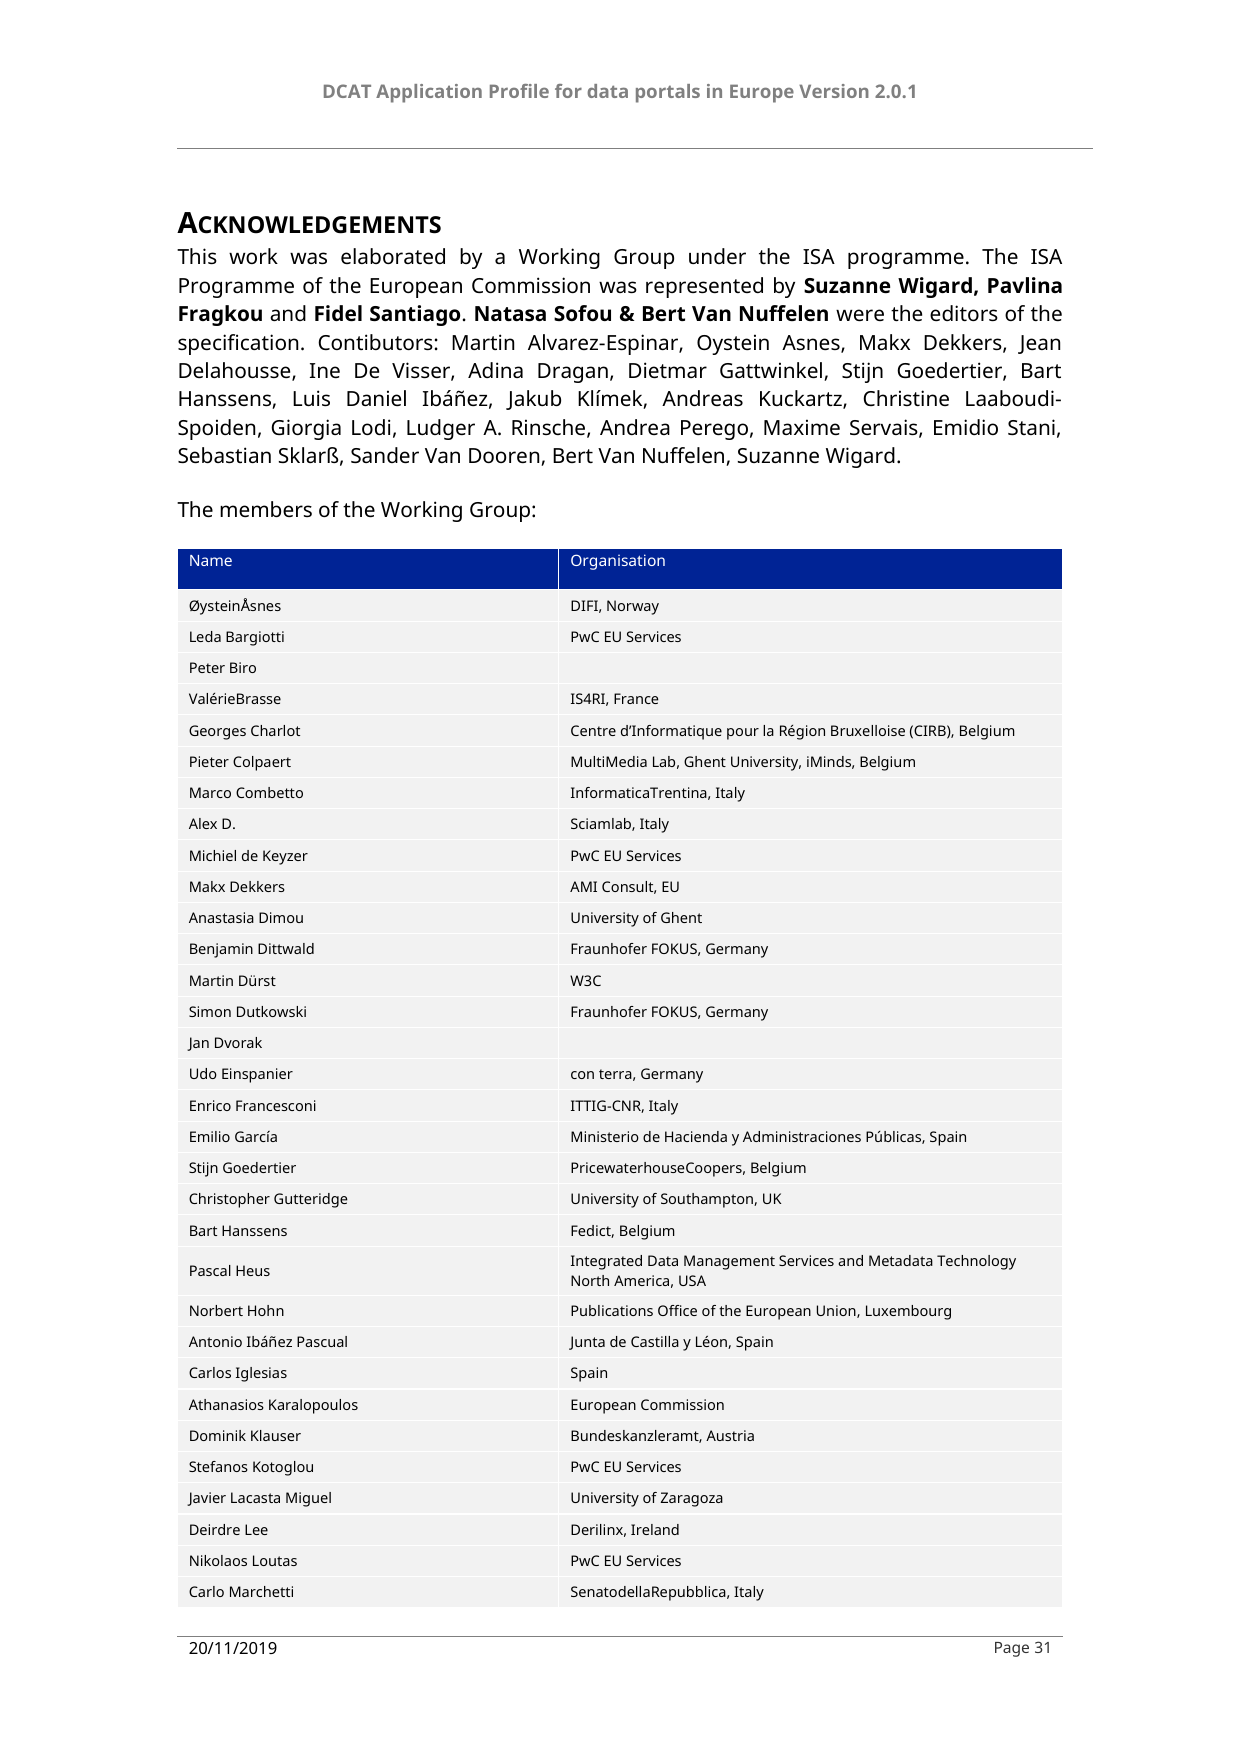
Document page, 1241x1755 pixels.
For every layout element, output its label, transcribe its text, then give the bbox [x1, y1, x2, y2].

table_cell Pascal Heus [178, 1247, 558, 1295]
table_cell Norbert Hohn [178, 1296, 558, 1326]
table_cell Udo Einspanier [178, 1059, 558, 1089]
table_cell Antonio Ibáñez Pascual [178, 1327, 558, 1357]
table_cell ØysteinÅsnes [178, 590, 558, 621]
table_cell Stefanos Kotoglou [178, 1452, 558, 1482]
table_cell University of Southampton, UK [559, 1184, 1062, 1214]
table_cell DIFI, Norway [559, 590, 1062, 621]
table_cell Athanasios Karalopoulos [178, 1390, 558, 1420]
table_cell Sciamlab, Italy [559, 809, 1062, 839]
table_cell SenatodellaRepubblica, Italy [559, 1577, 1062, 1607]
table_cell PwC EU Services [559, 840, 1062, 871]
table_cell [559, 1028, 1062, 1058]
table_cell Derilinx, Ireland [559, 1515, 1062, 1545]
table_cell Dominik Klauser [178, 1421, 558, 1451]
table_cell Anastasia Dimou [178, 903, 558, 933]
table_cell Simon Dutkowski [178, 997, 558, 1027]
table_cell Deirdre Lee [178, 1515, 558, 1545]
table_cell Pieter Colpaert [178, 747, 558, 777]
table_cell ITTIG-CNR, Italy [559, 1090, 1062, 1121]
table_cell Christopher Gutteridge [178, 1184, 558, 1214]
table_cell Peter Biro [178, 653, 558, 683]
table_cell Centre d’Informatique pour la Région Bruxelloise (CIRB), Belgium [559, 715, 1062, 746]
table_cell ValérieBrasse [178, 684, 558, 714]
table_cell Spain [559, 1358, 1062, 1388]
table_cell Ministerio de Hacienda y Administraciones Públicas, Spain [559, 1122, 1062, 1152]
table_cell PwC EU Services [559, 622, 1062, 652]
table_cell Nikolaos Loutas [178, 1546, 558, 1576]
table_cell PwC EU Services [559, 1546, 1062, 1576]
table_cell W3C [559, 965, 1062, 996]
table_cell InformaticaTrentina, Italy [559, 778, 1062, 808]
table_cell Alex D. [178, 809, 558, 839]
table_cell Carlos Iglesias [178, 1358, 558, 1388]
subtitle Acknowledgements [177, 203, 1063, 242]
table_cell Benjamin Dittwald [178, 934, 558, 964]
table_cell Bart Hanssens [178, 1215, 558, 1246]
table_cell Junta de Castilla y Léon, Spain [559, 1327, 1062, 1357]
table_cell Jan Dvorak [178, 1028, 558, 1058]
table_cell PwC EU Services [559, 1452, 1062, 1482]
table_cell European Commission [559, 1390, 1062, 1420]
table_cell Marco Combetto [178, 778, 558, 808]
table_cell Publications Office of the European Union, Luxembourg [559, 1296, 1062, 1326]
table_cell Fedict, Belgium [559, 1215, 1062, 1246]
table_cell AMI Consult, EU [559, 872, 1062, 902]
text The members of the Working Group: [177, 495, 1063, 523]
table_cell IS4RI, France [559, 684, 1062, 714]
text This work was elaborated by a Working Group under the ISA programme. The ISA Programme of the European Commission was represented by Suzanne Wigard, Pavlina Fragkou and Fidel Santiago. Natasa Sofou & Bert Van Nuffelen were the editors of the specification. Contibutors: Martin Alvarez-Espinar, Oystein Asnes, Makx Dekkers, Jean Delahousse, Ine De Visser, Adina Dragan, Dietmar Gattwinkel, Stijn Goedertier, Bart Hanssens, Luis Daniel Ibáñez, Jakub Klímek, Andreas Kuckartz, Christine Laaboudi-Spoiden, Giorgia Lodi, Ludger A. Rinsche, Andrea Perego, Maxime Servais, Emidio Stani, Sebastian Sklarß, Sander Van Dooren, Bert Van Nuffelen, Suzanne Wigard. [177, 242, 1063, 470]
table_header Name [178, 549, 558, 589]
table_cell University of Zaragoza [559, 1483, 1062, 1513]
table_cell Georges Charlot [178, 715, 558, 746]
table_cell [559, 653, 1062, 683]
table_cell Javier Lacasta Miguel [178, 1483, 558, 1513]
table_cell Makx Dekkers [178, 872, 558, 902]
table_cell Leda Bargiotti [178, 622, 558, 652]
table_cell Fraunhofer FOKUS, Germany [559, 997, 1062, 1027]
table_cell con terra, Germany [559, 1059, 1062, 1089]
table_cell Bundeskanzleramt, Austria [559, 1421, 1062, 1451]
table_cell Integrated Data Management Services and Metadata Technology North America, USA [559, 1247, 1062, 1295]
table_cell Carlo Marchetti [178, 1577, 558, 1607]
table_cell Fraunhofer FOKUS, Germany [559, 934, 1062, 964]
table_cell MultiMedia Lab, Ghent University, iMinds, Belgium [559, 747, 1062, 777]
table_cell Michiel de Keyzer [178, 840, 558, 871]
table_cell Stijn Goedertier [178, 1153, 558, 1183]
table_cell PricewaterhouseCoopers, Belgium [559, 1153, 1062, 1183]
table_cell Enrico Francesconi [178, 1090, 558, 1121]
table_cell University of Ghent [559, 903, 1062, 933]
table_cell Emilio García [178, 1122, 558, 1152]
table_cell Martin Dürst [178, 965, 558, 996]
table_header Organisation [559, 549, 1062, 589]
